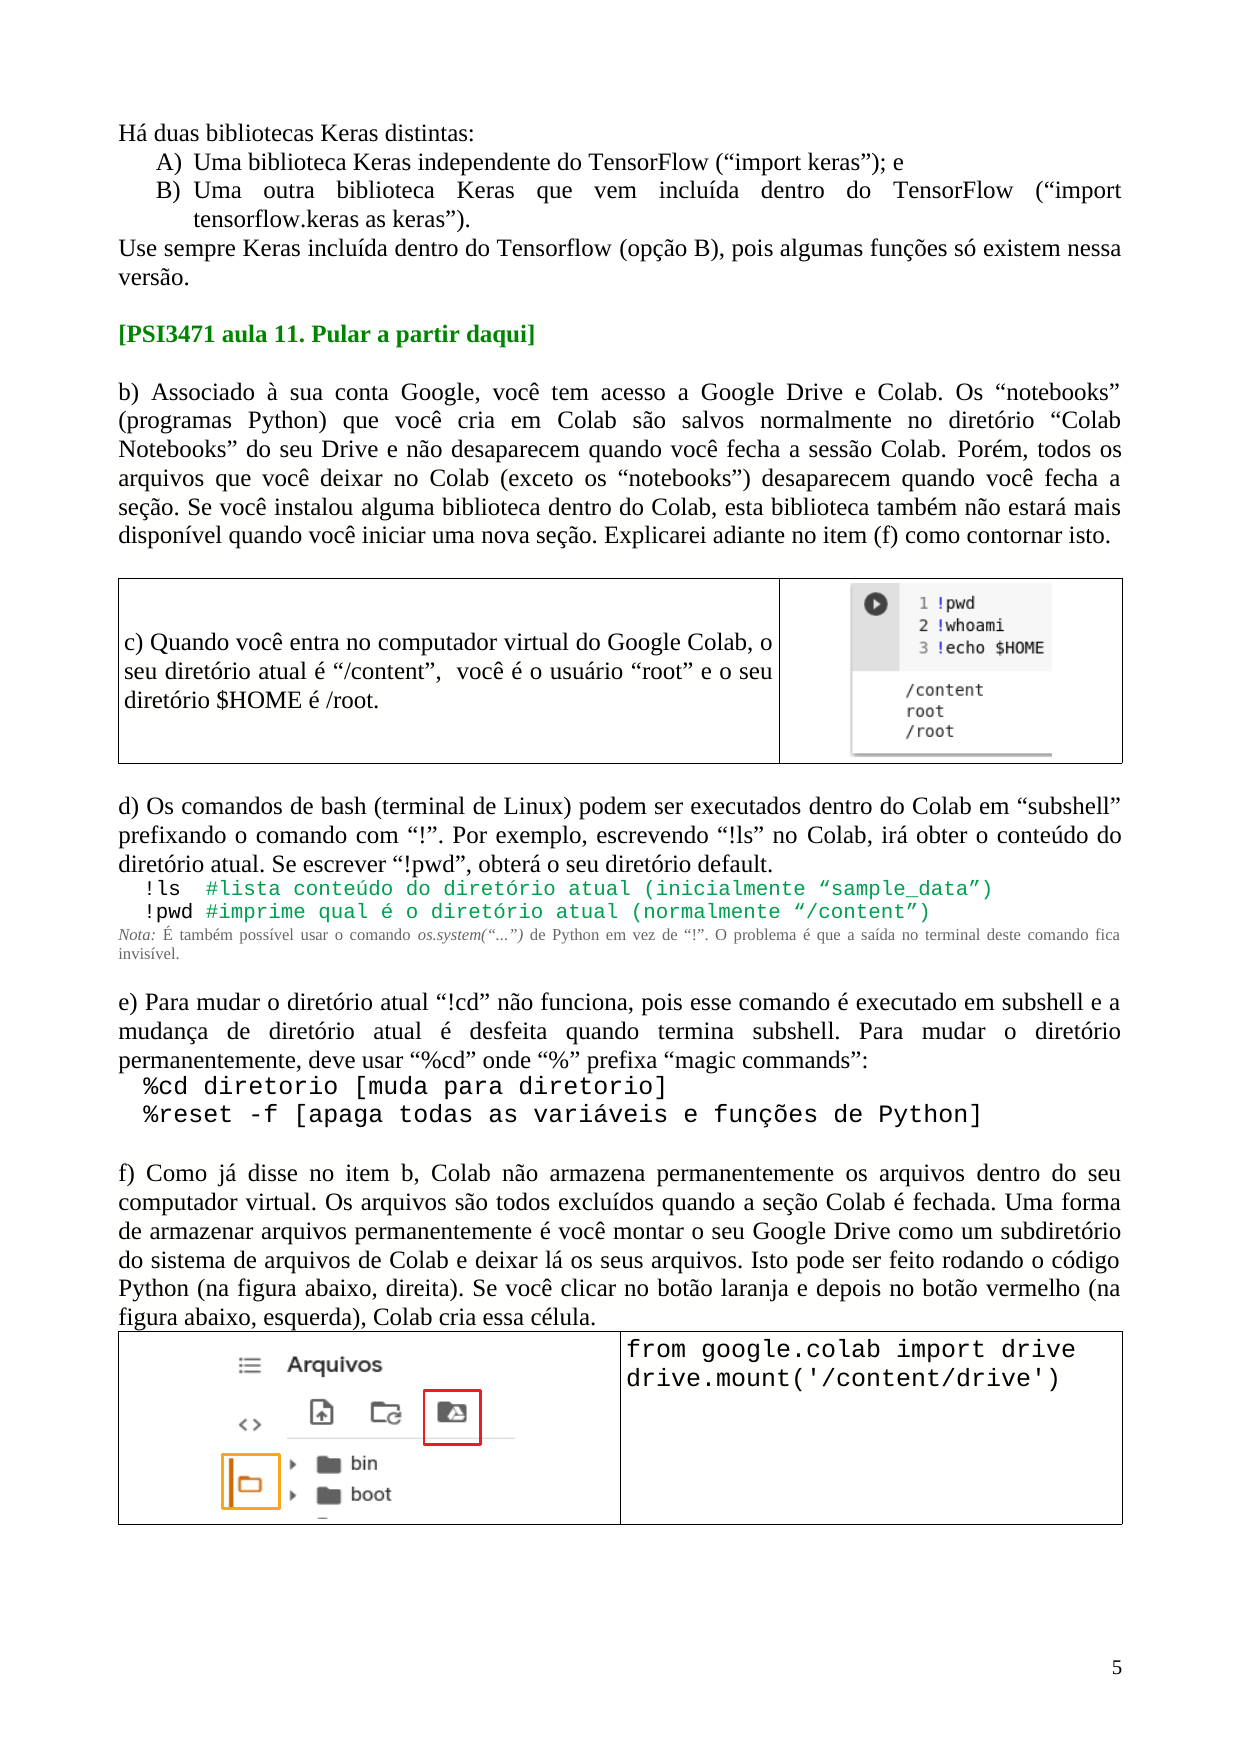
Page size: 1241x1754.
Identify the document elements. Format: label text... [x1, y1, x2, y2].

picture [222, 1336, 516, 1519]
text Nota: É também possível usar o comando os.system(“...”) de Python em vez de “!”. O problema é que a saída no terminal deste comando fica invisível. [118, 925, 1122, 963]
table_header from google.colab import drive drive.mount('/content/drive') [621, 1332, 1122, 1524]
list Uma biblioteca Keras independente do TensorFlow (“import keras”); e [156, 147, 1122, 176]
text !pwd #imprime qual é o diretório atual (normalmente “/content”) [118, 901, 1122, 925]
table_header c) Quando você entra no computador virtual do Google Colab, o seu diretório atual é “/content”, você é o usuário “root” e o seu diretório $HOME é /root. [119, 579, 779, 762]
text Use sempre Keras incluída dentro do Tensorflow (opção B), pois algumas funções só existem nessa versão. [118, 233, 1122, 291]
text Há duas bibliotecas Keras distintas: [118, 118, 1122, 147]
text %reset -f [apaga todas as variáveis e funções de Python] [118, 1102, 1122, 1130]
table_header [780, 579, 1122, 762]
text e) Para mudar o diretório atual “!cd” não funciona, pois esse comando é executado em subshell e a mudança de diretório atual é desfeita quando termina subshell. Para mudar o diretório permanentemente, deve usar “%cd” onde “%” prefixa “magic commands”: [118, 987, 1122, 1073]
text !ls #lista conteúdo do diretório atual (inicialmente “sample_data”) [118, 878, 1122, 901]
picture [849, 583, 1052, 757]
text d) Os comandos de bash (terminal de Linux) podem ser executados dentro do Colab em “subshell” prefixando o comando com “!”. Por exemplo, escrevendo “!ls” no Colab, irá obter o conteúdo do diretório atual. Se escrever “!pwd”, obterá o seu diretório default. [118, 791, 1122, 878]
text [PSI3471 aula 11. Pular a partir daqui] [118, 319, 1122, 348]
text b) Associado à sua conta Google, você tem acesso a Google Drive e Colab. Os “notebooks” (programas Python) que você cria em Colab são salvos normalmente no diretório “Colab Notebooks” do seu Drive e não desaparecem quando você fecha a sessão Colab. Porém, todos os arquivos que você deixar no Colab (exceto os “notebooks”) desaparecem quando você fecha a seção. Se você instalou alguma biblioteca dentro do Colab, esta biblioteca também não estará mais disponível quando você iniciar uma nova seção. Explicarei adiante no item (f) como contornar isto. [118, 377, 1122, 549]
picture [224, 1456, 278, 1507]
table_header [119, 1332, 620, 1524]
text %cd diretorio [muda para diretorio] [118, 1073, 1122, 1102]
text f) Como já disse no item b, Colab não armazena permanentemente os arquivos dentro do seu computador virtual. Os arquivos são todos excluídos quando a seção Colab é fechada. Uma forma de armazenar arquivos permanentemente é você montar o seu Google Drive como um subdiretório do sistema de arquivos de Colab e deixar lá os seus arquivos. Isto pode ser feito rodando o código Python (na figura abaixo, direita). Se você clicar no botão laranja e depois no botão vermelho (na figura abaixo, esquerda), Colab cria essa célula. [118, 1158, 1122, 1331]
list Uma outra biblioteca Keras que vem incluída dentro do TensorFlow (“import tensorflow.keras as keras”). [156, 176, 1122, 233]
